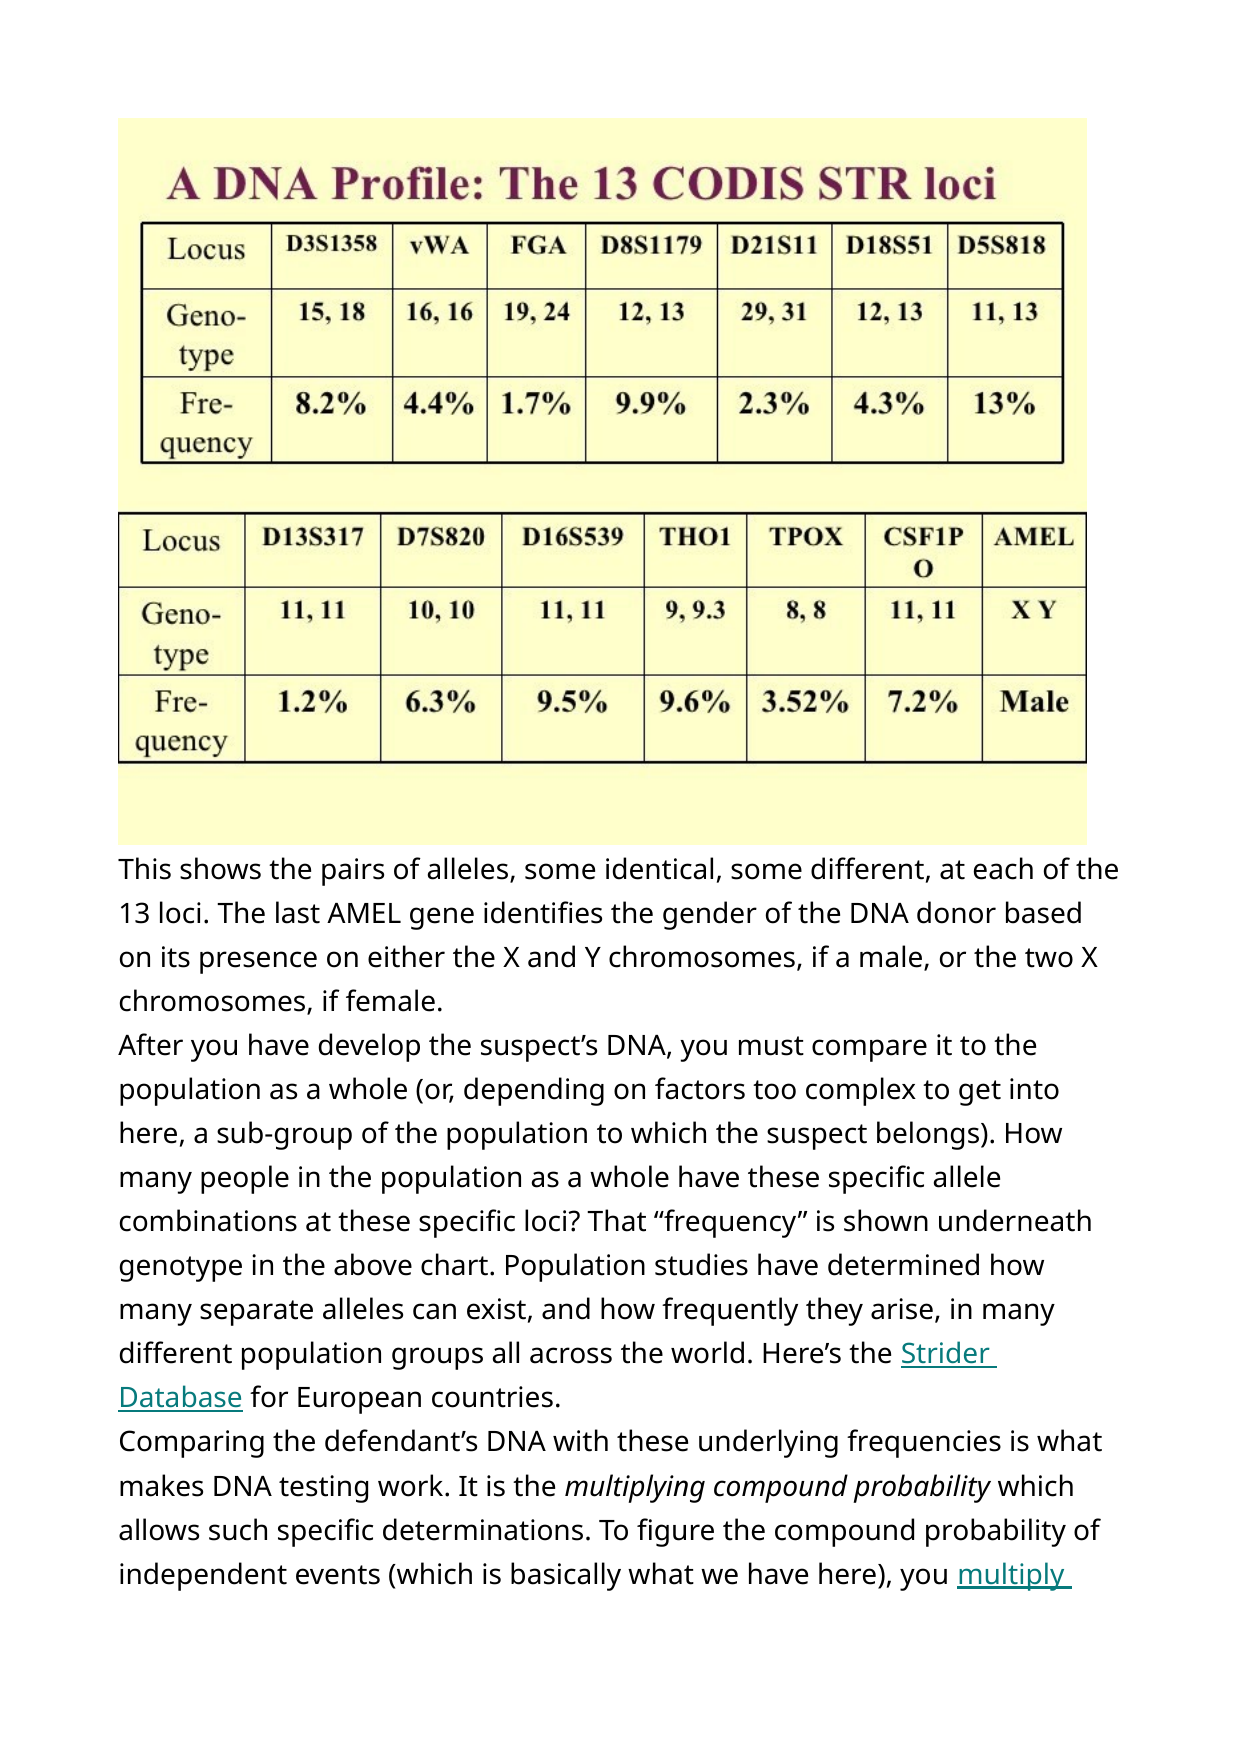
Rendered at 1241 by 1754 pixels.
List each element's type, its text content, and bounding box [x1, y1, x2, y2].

text This shows the pairs of alleles, some identical, some different, at each of the 13 loci. The last AMEL gene identifies the gender of the DNA donor based on its presence on either the X and Y chromosomes, if a male, or the two X chromosomes, if female. [118, 849, 1122, 1019]
picture [118, 118, 1087, 845]
text Comparing the defendant’s DNA with these underlying frequencies is what makes DNA testing work. It is the multiplying compound probability which allows such specific determinations. To figure the compound probability of independent events (which is basically what we have here), you multiply [118, 1422, 1122, 1592]
text After you have develop the suspect’s DNA, you must compare it to the population as a whole (or, depending on factors too complex to get into here, a sub-group of the population to which the suspect belongs). How many people in the population as a whole have these specific allele combinations at these specific loci? That “frequency” is shown underneath genotype in the above chart. Population studies have determined how many separate alleles can exist, and how frequently they arise, in many different population groups all across the world. Here’s the Strider Database for European countries. [118, 1025, 1122, 1416]
